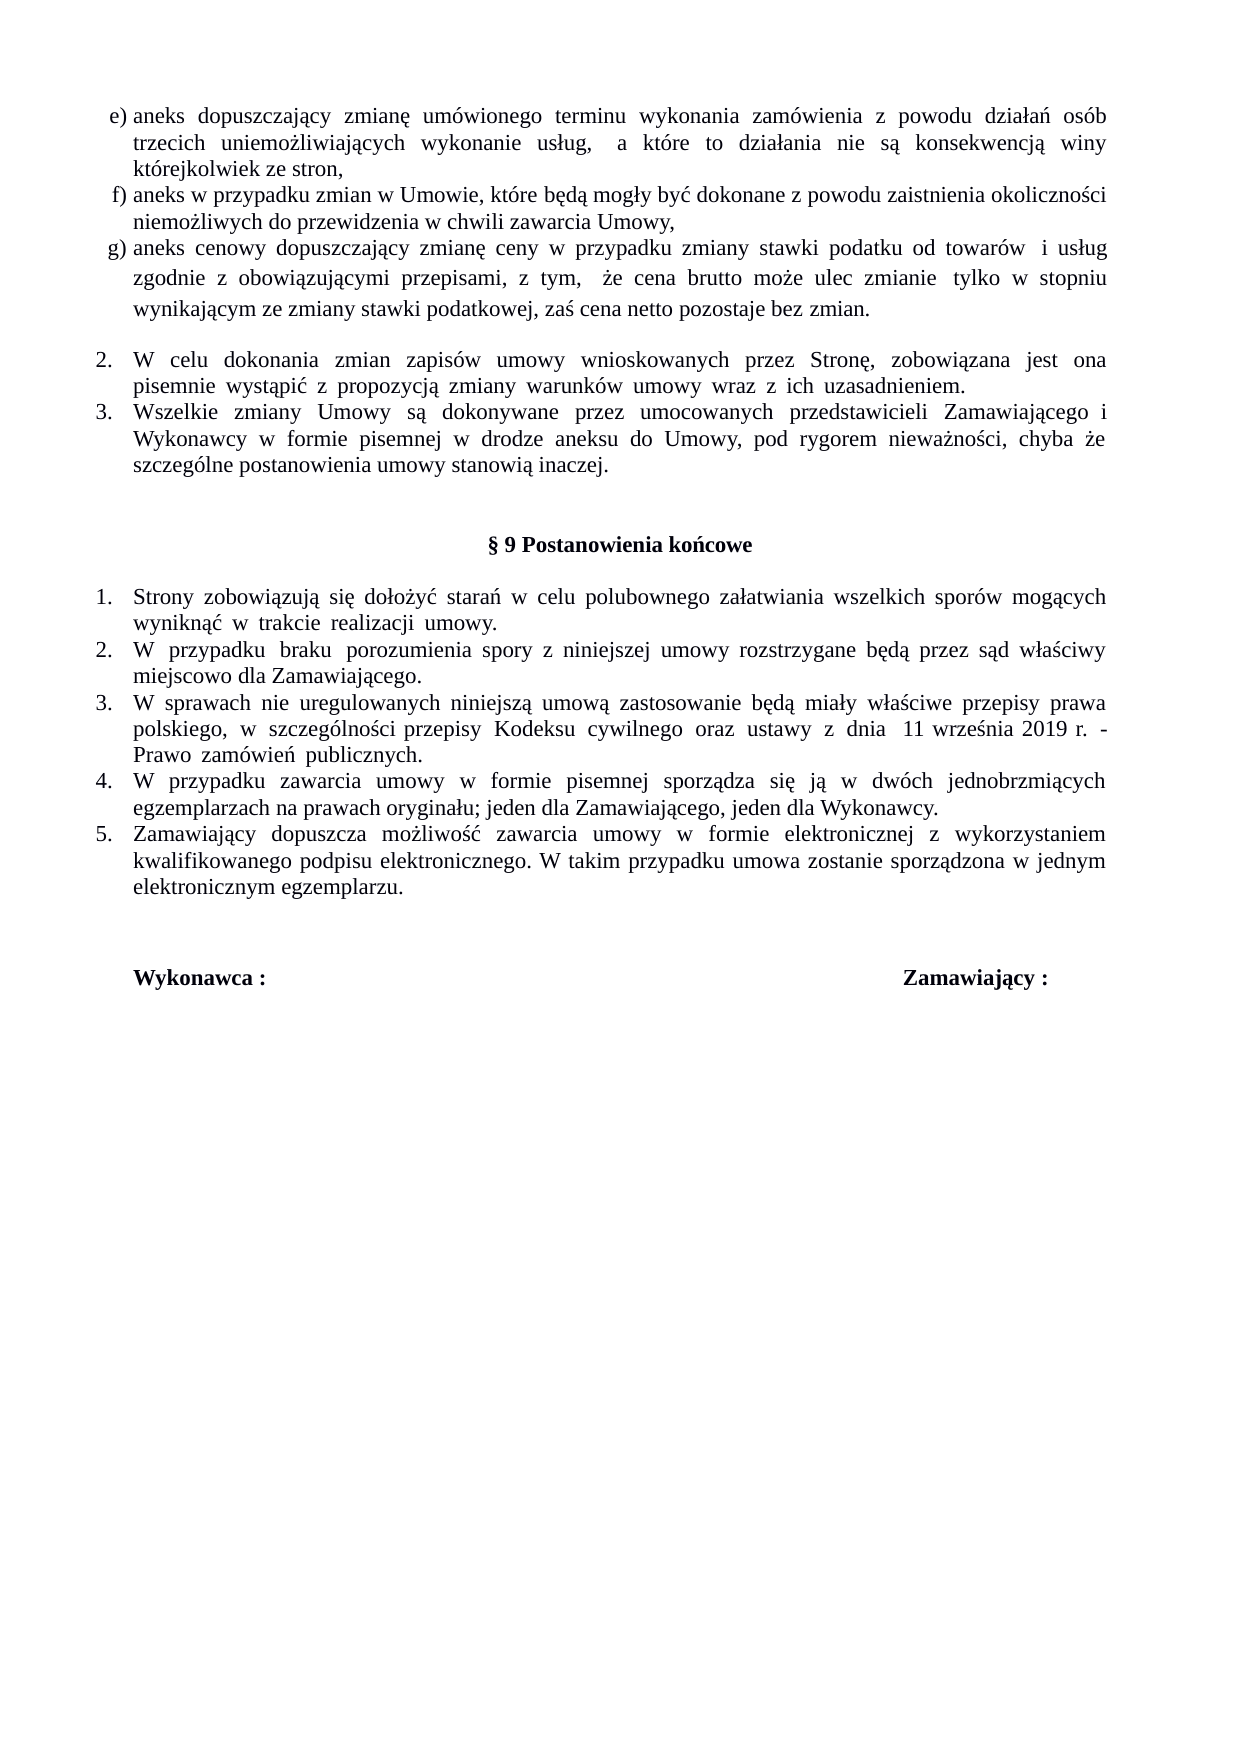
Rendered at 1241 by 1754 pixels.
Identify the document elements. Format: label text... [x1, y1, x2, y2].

list W przypadku braku porozumienia spory z niniejszej umowy rozstrzygane będą przez sąd właściwy miejscowo dla Zamawiającego. [95, 636, 1107, 688]
text Wykonawca : Zamawiający : [133, 964, 1107, 991]
subtitle § 9 Postanowienia końcowe [133, 531, 1107, 557]
list Wszelkie zmiany Umowy są dokonywane przez umocowanych przedstawicieli Zamawiającego i Wykonawcy w formie pisemnej w drodze aneksu do Umowy, pod rygorem nieważności, chyba że szczególne postanowienia umowy stanowią inaczej. [95, 398, 1107, 477]
list aneks cenowy dopuszczający zmianę ceny w przypadku zmiany stawki podatku od towarów i usług zgodnie z obowiązującymi przepisami, z tym, że cena brutto może ulec zmianie tylko w stopniu wynikającym ze zmiany stawki podatkowej, zaś cena netto pozostaje bez zmian. [107, 234, 1107, 321]
list W celu dokonania zmian zapisów umowy wnioskowanych przez Stronę, zobowiązana jest ona pisemnie wystąpić z propozycją zmiany warunków umowy wraz z ich uzasadnieniem. [95, 346, 1107, 398]
list aneks dopuszczający zmianę umówionego terminu wykonania zamówienia z powodu działań osób trzecich uniemożliwiających wykonanie usług, a które to działania nie są konsekwencją winy którejkolwiek ze stron, [109, 102, 1107, 182]
list W przypadku zawarcia umowy w formie pisemnej sporządza się ją w dwóch jednobrzmiących egzemplarzach na prawach oryginału; jeden dla Zamawiającego, jeden dla Wykonawcy. [95, 768, 1107, 820]
list aneks w przypadku zmian w Umowie, które będą mogły być dokonane z powodu zaistnienia okoliczności niemożliwych do przewidzenia w chwili zawarcia Umowy, [112, 182, 1107, 234]
list Strony zobowiązują się dołożyć starań w celu polubownego załatwiania wszelkich sporów mogących wyniknąć w trakcie realizacji umowy. [95, 583, 1107, 636]
list Zamawiający dopuszcza możliwość zawarcia umowy w formie elektronicznej z wykorzystaniem kwalifikowanego podpisu elektronicznego. W takim przypadku umowa zostanie sporządzona w jednym elektronicznym egzemplarzu. [95, 820, 1107, 899]
list W sprawach nie uregulowanych niniejszą umową zastosowanie będą miały właściwe przepisy prawa polskiego, w szczególności przepisy Kodeksu cywilnego oraz ustawy z dnia 11 września 2019 r. - Prawo zamówień publicznych. [95, 688, 1107, 768]
